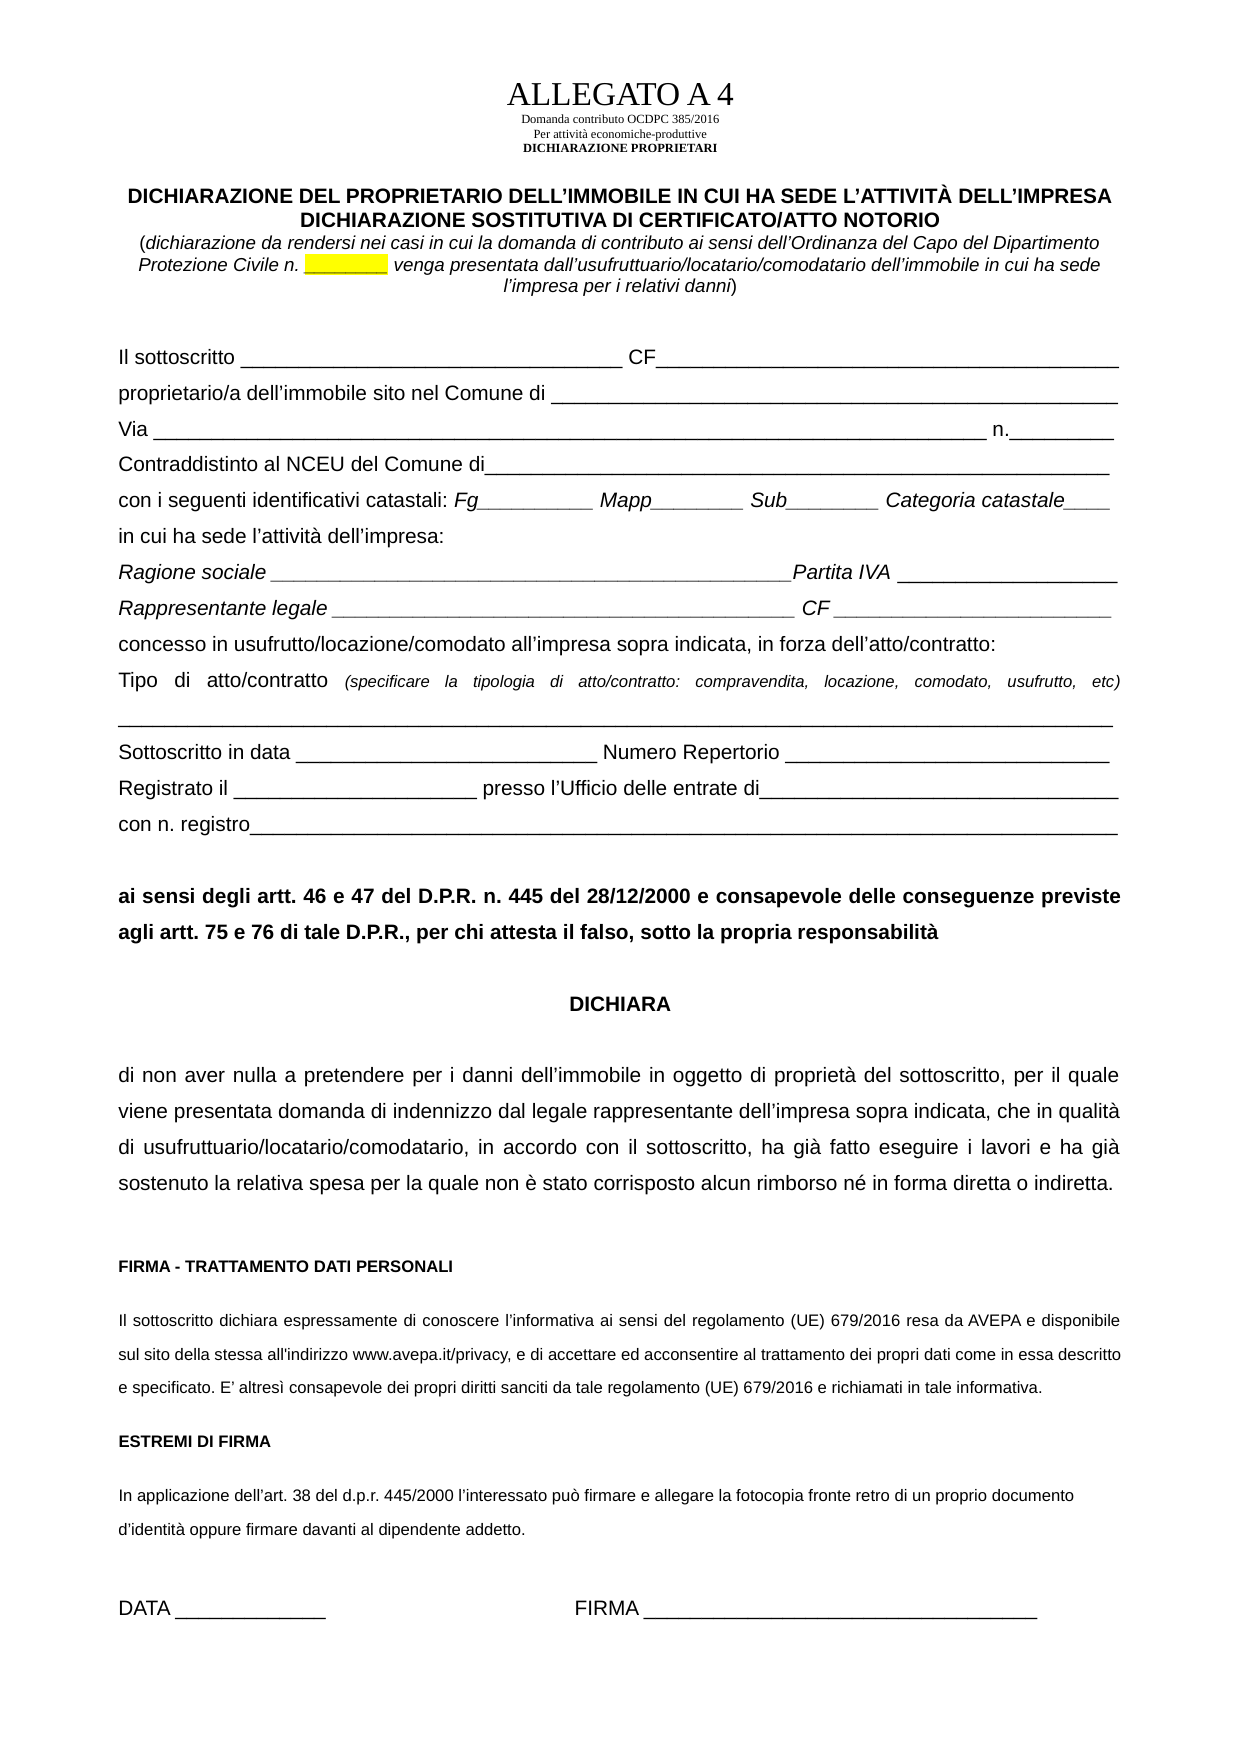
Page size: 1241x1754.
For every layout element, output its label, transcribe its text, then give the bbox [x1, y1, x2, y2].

text DICHIARA [118, 991, 1122, 1015]
text proprietario/a dell’immobile sito nel Comune di _________________________________________________ [118, 380, 1122, 404]
text di non aver nulla a pretendere per i danni dell’immobile in oggetto di proprietà del sottoscritto, per il quale viene presentata domanda di indennizzo dal legale rappresentante dell’impresa sopra indicata, che in qualità di usufruttuario/locatario/comodatario, in accordo con il sottoscritto, ha già fatto eseguire i lavori e ha già sostenuto la relativa spesa per la quale non è stato corrisposto alcun rimborso né in forma diretta o indiretta. [118, 1063, 1122, 1195]
text Rappresentante legale ________________________________________ CF ________________________ [118, 596, 1122, 620]
text Il sottoscritto dichiara espressamente di conoscere l’informativa ai sensi del regolamento (UE) 679/2016 resa da AVEPA e disponibile sul sito della stessa all'indirizzo www.avepa.it/privacy, e di accettare ed acconsentire al trattamento dei propri dati come in essa descritto e specificato. E’ altresì consapevole dei propri diritti sanciti da tale regolamento (UE) 679/2016 e richiamati in tale informativa. [118, 1297, 1122, 1397]
text in cui ha sede l’attività dell’impresa: [118, 524, 1122, 548]
text FIRMA - TRATTAMENTO DATI PERSONALI [118, 1243, 1122, 1276]
text Sottoscritto in data __________________________ Numero Repertorio ____________________________ [118, 740, 1122, 764]
text con i seguenti identificativi catastali: Fg__________ Mapp________ Sub________ Categoria catastale____ [118, 488, 1122, 512]
text ESTREMI DI FIRMA [118, 1418, 1122, 1451]
text In applicazione dell’art. 38 del d.p.r. 445/2000 l’interessato può firmare e allegare la fotocopia fronte retro di un proprio documento d’identità oppure firmare davanti al dipendente addetto. [118, 1472, 1122, 1539]
text con n. registro___________________________________________________________________________ [118, 812, 1122, 836]
text concesso in usufrutto/locazione/comodato all’impresa sopra indicata, in forza dell’atto/contratto: [118, 632, 1122, 656]
text Via ________________________________________________________________________ n._________ [118, 416, 1122, 440]
text (dichiarazione da rendersi nei casi in cui la domanda di contributo ai sensi dell’Ordinanza del Capo del Dipartimento Protezione Civile n. ________ venga presentata dall’usufruttuario/locatario/comodatario dell’immobile in cui ha sede l’impresa per i relativi danni) [118, 232, 1122, 297]
text DICHIARAZIONE DEL PROPRIETARIO DELL’IMMOBILE IN CUI HA SEDE L’ATTIVITÀ DELL’IMPRESA [118, 184, 1122, 208]
text ai sensi degli artt. 46 e 47 del D.P.R. n. 445 del 28/12/2000 e consapevole delle conseguenze previste agli artt. 75 e 76 di tale D.P.R., per chi attesta il falso, sotto la propria responsabilità [118, 883, 1122, 943]
text Registrato il _____________________ presso l’Ufficio delle entrate di_______________________________ [118, 776, 1122, 800]
text Contraddistinto al NCEU del Comune di______________________________________________________ [118, 452, 1122, 476]
text Il sottoscritto _________________________________ CF________________________________________ [118, 344, 1122, 368]
text Tipo di atto/contratto (specificare la tipologia di atto/contratto: compravendita, locazione, comodato, usufrutto, etc) ______________________________________________________________________________________ [118, 668, 1122, 728]
text DICHIARAZIONE SOSTITUTIVA DI CERTIFICATO/ATTO NOTORIO [118, 208, 1122, 232]
text DATA _____________ FIRMA __________________________________ [118, 1596, 1122, 1619]
text Ragione sociale _____________________________________________Partita IVA ___________________ [118, 560, 1122, 584]
